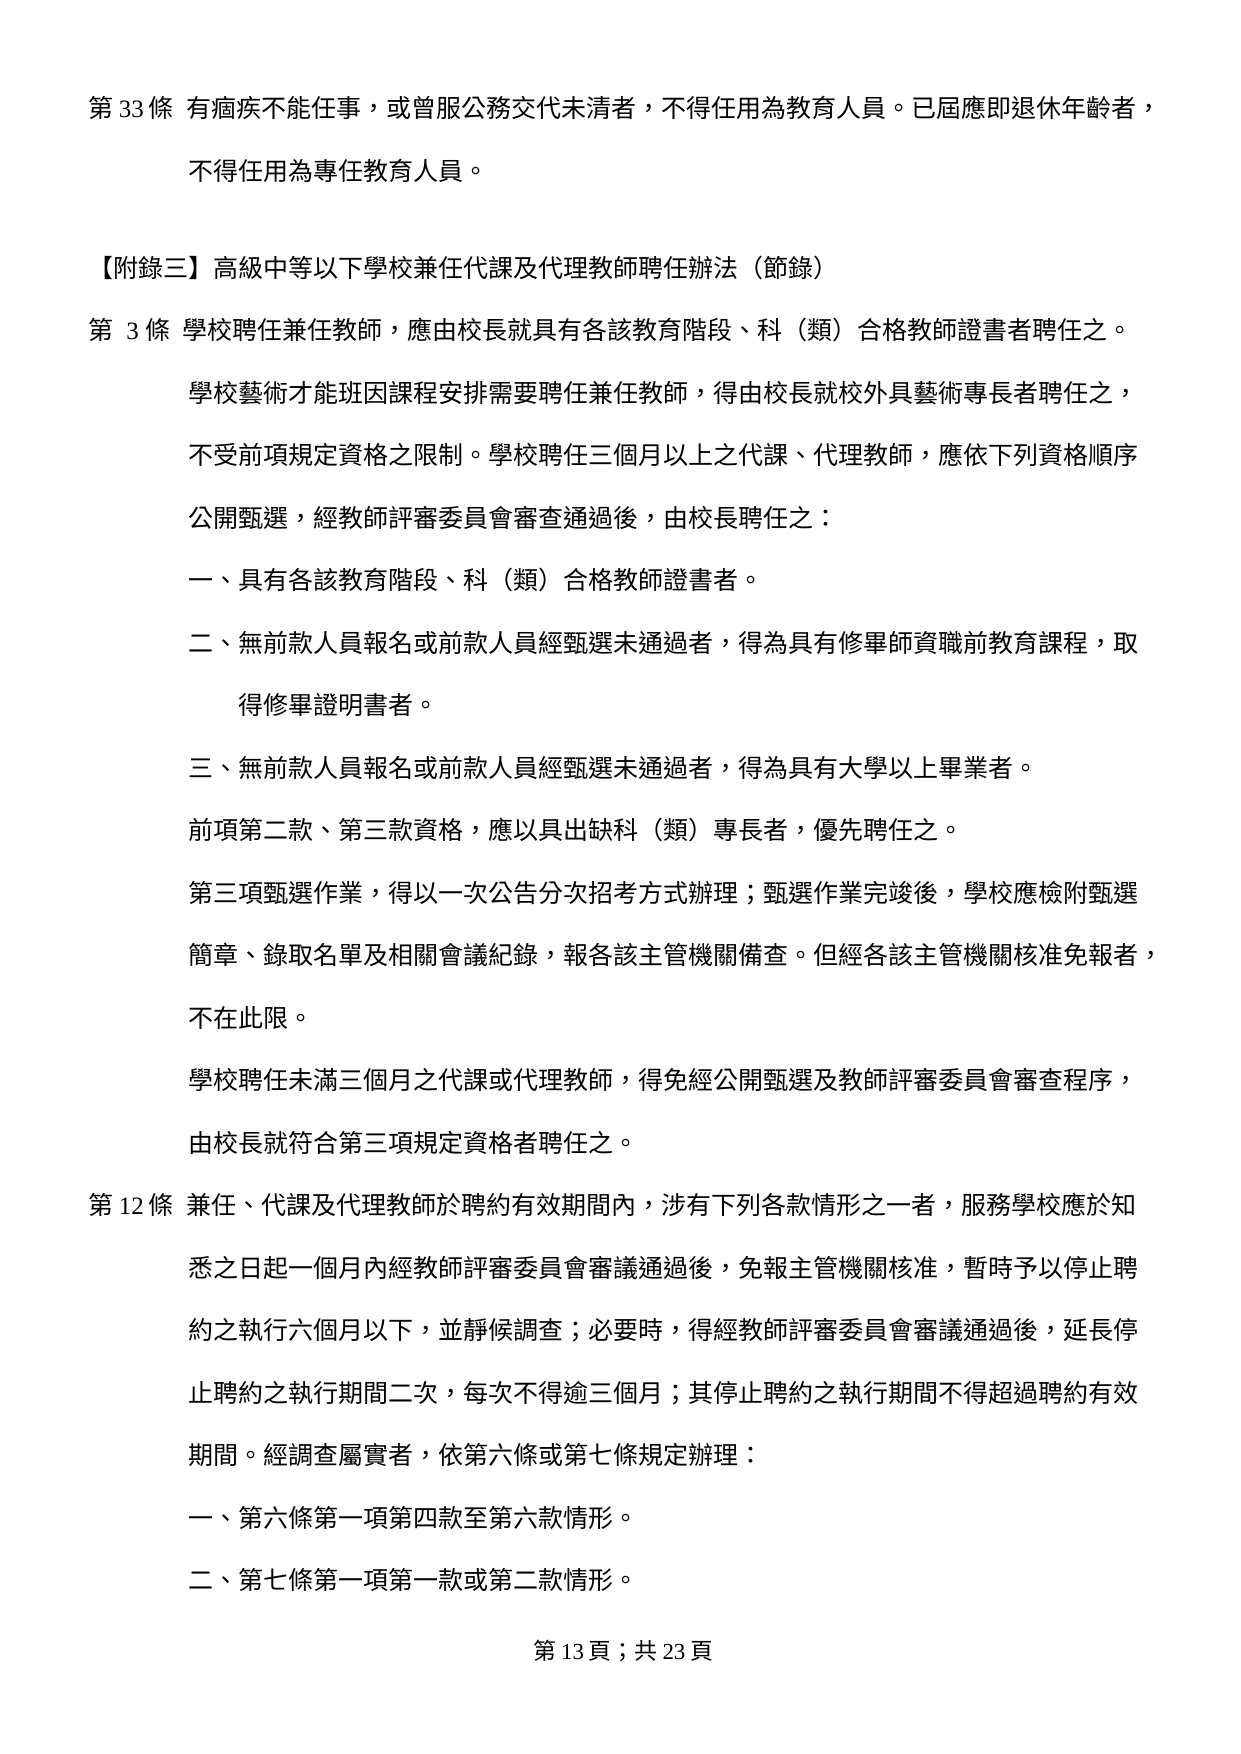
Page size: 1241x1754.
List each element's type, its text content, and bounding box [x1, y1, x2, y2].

text 學校聘任未滿三個月之代課或代理教師，得免經公開甄選及教師評審委員會審查程序，由校長就符合第三項規定資格者聘任之。 [189, 1037, 1152, 1162]
text 一、第六條第一項第四款至第六款情形。 [189, 1474, 1152, 1537]
text 一、具有各該教育階段、科（類）合格教師證書者。 [189, 537, 1152, 599]
text 二、第七條第一項第一款或第二款情形。 [189, 1537, 1152, 1599]
text 第33條 有痼疾不能任事，或曾服公務交代未清者，不得任用為教育人員。已屆應即退休年齡者，不得任用為專任教育人員。 [89, 65, 1152, 190]
text 第三項甄選作業，得以一次公告分次招考方式辦理；甄選作業完竣後，學校應檢附甄選簡章、錄取名單及相關會議紀錄，報各該主管機關備查。但經各該主管機關核准免報者，不在此限。 [189, 849, 1152, 1037]
text 第12條 兼任、代課及代理教師於聘約有效期間內，涉有下列各款情形之一者，服務學校應於知悉之日起一個月內經教師評審委員會審議通過後，免報主管機關核准，暫時予以停止聘約之執行六個月以下，並靜候調查；必要時，得經教師評審委員會審議通過後，延長停止聘約之執行期間二次，每次不得逾三個月；其停止聘約之執行期間不得超過聘約有效期間。經調查屬實者，依第六條或第七條規定辦理： [89, 1162, 1152, 1474]
text 前項第二款、第三款資格，應以具出缺科（類）專長者，優先聘任之。 [189, 787, 1152, 849]
text 二、無前款人員報名或前款人員經甄選未通過者，得為具有修畢師資職前教育課程，取得修畢證明書者。 [189, 599, 1152, 724]
text 【附錄三】高級中等以下學校兼任代課及代理教師聘任辦法（節錄） [89, 224, 1152, 287]
text 第 3 條 學校聘任兼任教師，應由校長就具有各該教育階段、科（類）合格教師證書者聘任之。學校藝術才能班因課程安排需要聘任兼任教師，得由校長就校外具藝術專長者聘任之，不受前項規定資格之限制。學校聘任三個月以上之代課、代理教師，應依下列資格順序公開甄選，經教師評審委員會審查通過後，由校長聘任之： [89, 287, 1152, 537]
text 三、無前款人員報名或前款人員經甄選未通過者，得為具有大學以上畢業者。 [189, 724, 1152, 787]
